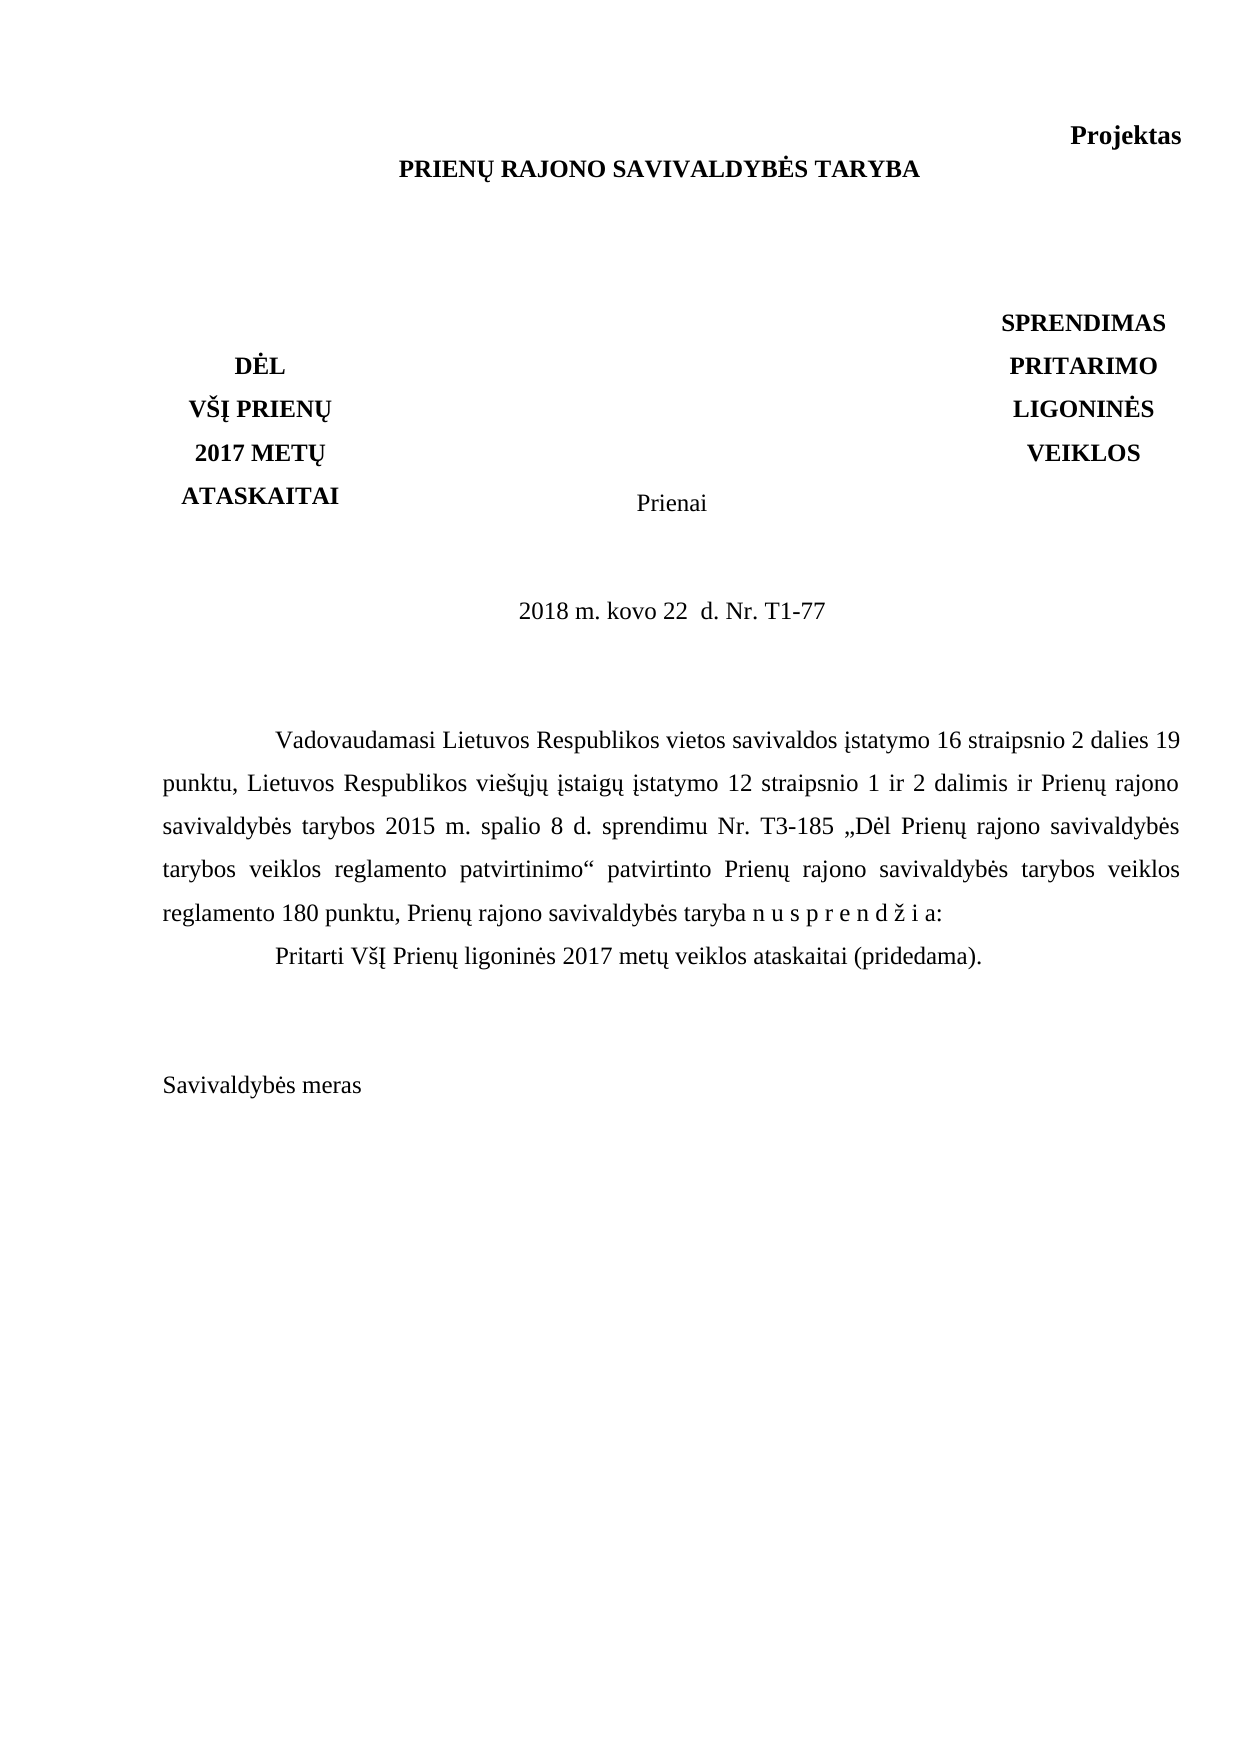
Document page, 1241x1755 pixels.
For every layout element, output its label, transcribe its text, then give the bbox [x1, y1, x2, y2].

text 2018 m. kovo 22 d. Nr. T1-77 [162, 596, 1181, 624]
text Pritarti VšĮ Prienų ligoninės 2017 metų veiklos ataskaitai (pridedama). [162, 941, 1181, 969]
text [330, 182, 989, 216]
text Projektas [162, 119, 1181, 154]
text DĖL PRITARIMO VŠĮ PRIENŲ LIGONINĖS 2017 METŲ VEIKLOS ATASKAITAI [967, 351, 1181, 509]
text [377, 325, 967, 488]
text SPRENDIMAS [162, 308, 1181, 337]
text PRIENŲ RAJONO SAVIVALDYBĖS TARYBA [330, 154, 989, 182]
text Vadovaudamasi Lietuvos Respublikos vietos savivaldos įstatymo 16 straipsnio 2 dalies 19 punktu, Lietuvos Respublikos viešųjų įstaigų įstatymo 12 straipsnio 1 ir 2 dalimis ir Prienų rajono savivaldybės tarybos 2015 m. spalio 8 d. sprendimu Nr. T3-185 „Dėl Prienų rajono savivaldybės tarybos veiklos reglamento patvirtinimo“ patvirtinto Prienų rajono savivaldybės tarybos veiklos reglamento 180 punktu, Prienų rajono savivaldybės taryba n u s p r e n d ž i a: [162, 725, 1181, 926]
text DĖL PRITARIMO VŠĮ PRIENŲ LIGONINĖS 2017 METŲ VEIKLOS ATASKAITAI [162, 351, 377, 509]
text Prienai [377, 488, 967, 517]
text Savivaldybės meras [162, 1070, 1181, 1099]
